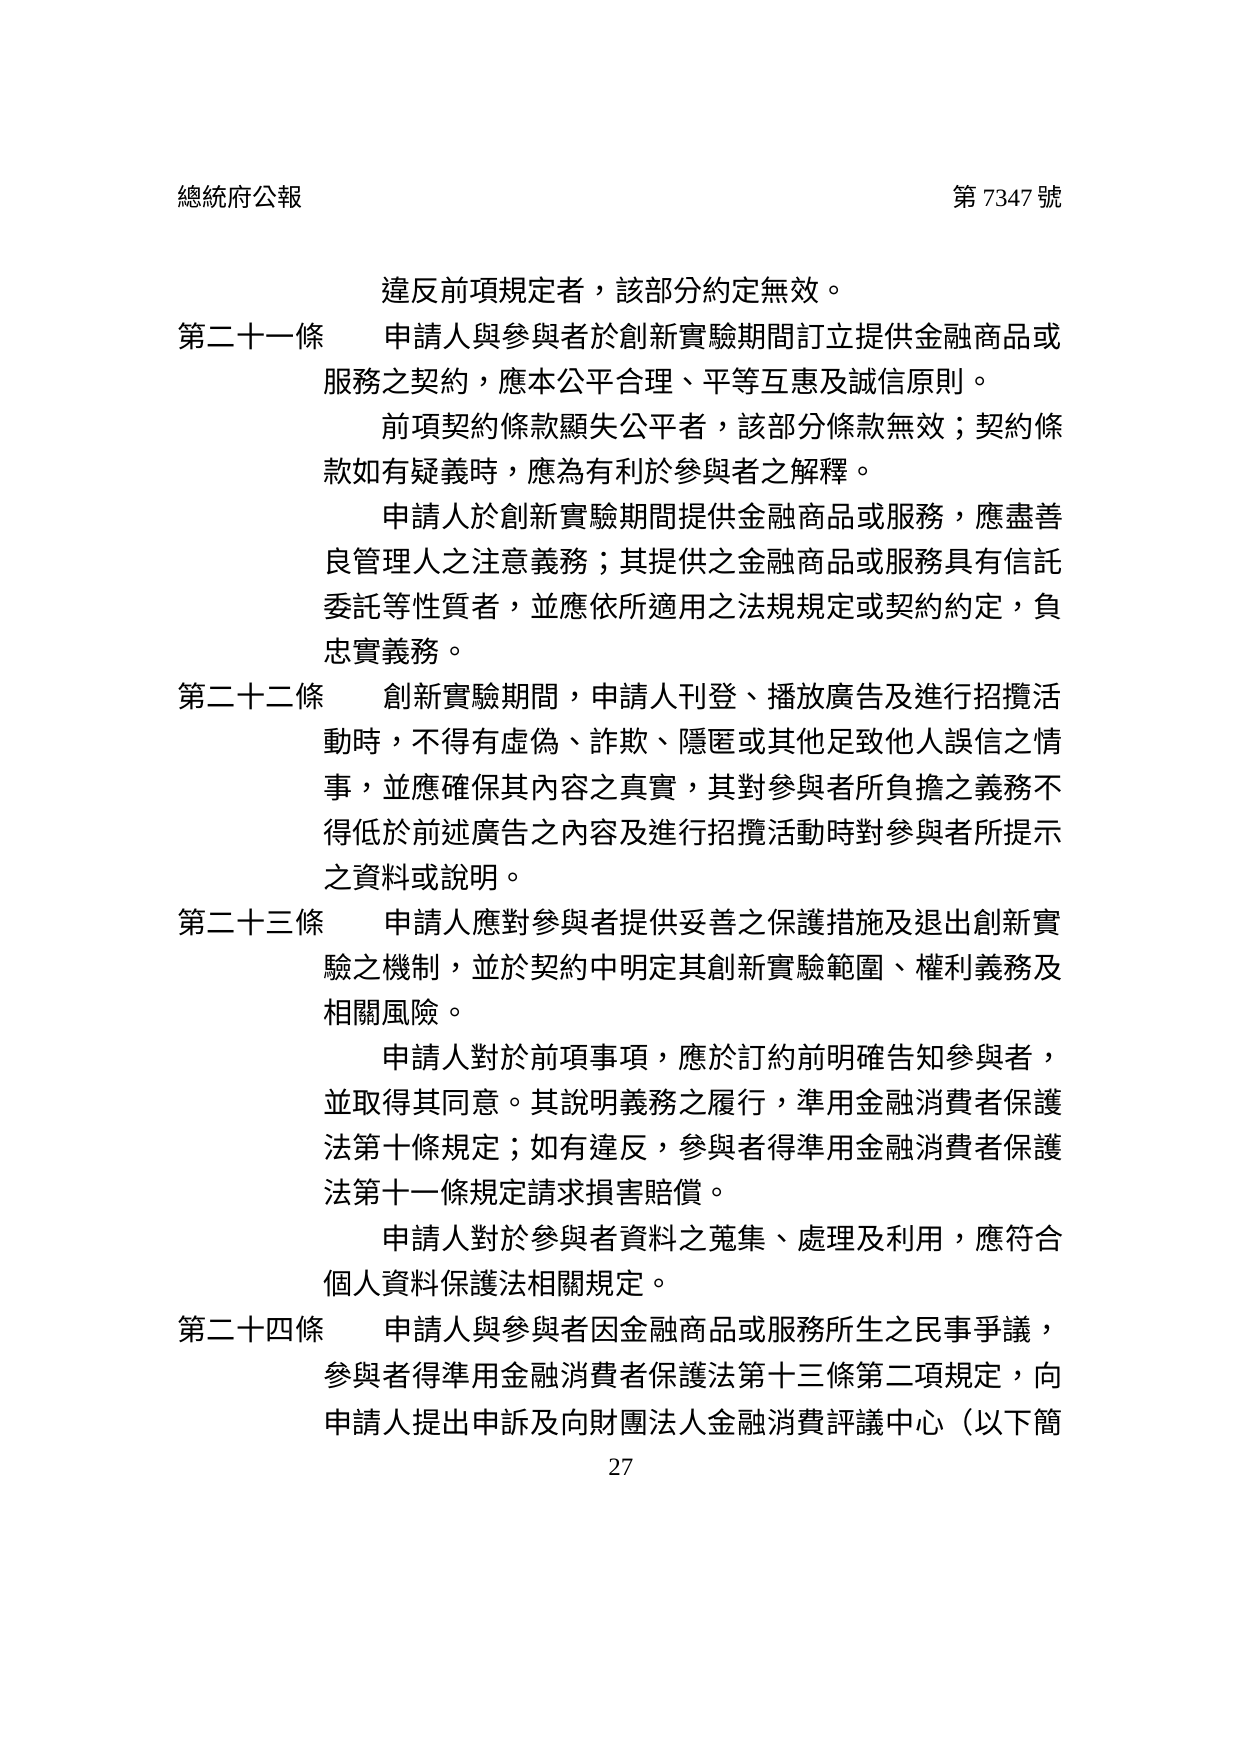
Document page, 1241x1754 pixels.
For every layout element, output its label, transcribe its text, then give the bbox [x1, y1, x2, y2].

text 違反前項規定者，該部分約定無效。 [323, 266, 1064, 311]
text 第二十一條 申請人與參與者於創新實驗期間訂立提供金融商品或服務之契約，應本公平合理、平等互惠及誠信原則。 [177, 311, 1064, 401]
text 第二十三條 申請人應對參與者提供妥善之保護措施及退出創新實驗之機制，並於契約中明定其創新實驗範圍、權利義務及相關風險。 [177, 897, 1064, 1033]
text 第二十二條 創新實驗期間，申請人刊登、播放廣告及進行招攬活動時，不得有虛偽、詐欺、隱匿或其他足致他人誤信之情事，並應確保其內容之真實，其對參與者所負擔之義務不得低於前述廣告之內容及進行招攬活動時對參與者所提示之資料或說明。 [177, 672, 1064, 897]
text 申請人對於前項事項，應於訂約前明確告知參與者，並取得其同意。其說明義務之履行，準用金融消費者保護法第十條規定；如有違反，參與者得準用金融消費者保護法第十一條規定請求損害賠償。 [323, 1033, 1064, 1213]
text 前項契約條款顯失公平者，該部分條款無效；契約條款如有疑義時，應為有利於參與者之解釋。 [323, 401, 1064, 491]
text 申請人於創新實驗期間提供金融商品或服務，應盡善良管理人之注意義務；其提供之金融商品或服務具有信託、委託等性質者，並應依所適用之法規規定或契約約定，負忠實義務。 [323, 491, 1064, 672]
text 申請人對於參與者資料之蒐集、處理及利用，應符合個人資料保護法相關規定。 [323, 1213, 1064, 1303]
text 第二十四條 申請人與參與者因金融商品或服務所生之民事爭議，參與者得準用金融消費者保護法第十三條第二項規定，向申請人提出申訴及向財團法人金融消費評議中心（以下簡稱評議中心）申請評議；其申訴、申請評議及爭議之處理，並準用該法第十三條之一、第十五條第五項、第十七條第三項、第十八條第一項、第十九條至第二十八條、第二十九條第一項、第二項、第三十條及第三十二條之一規定。 [177, 1303, 1064, 1442]
